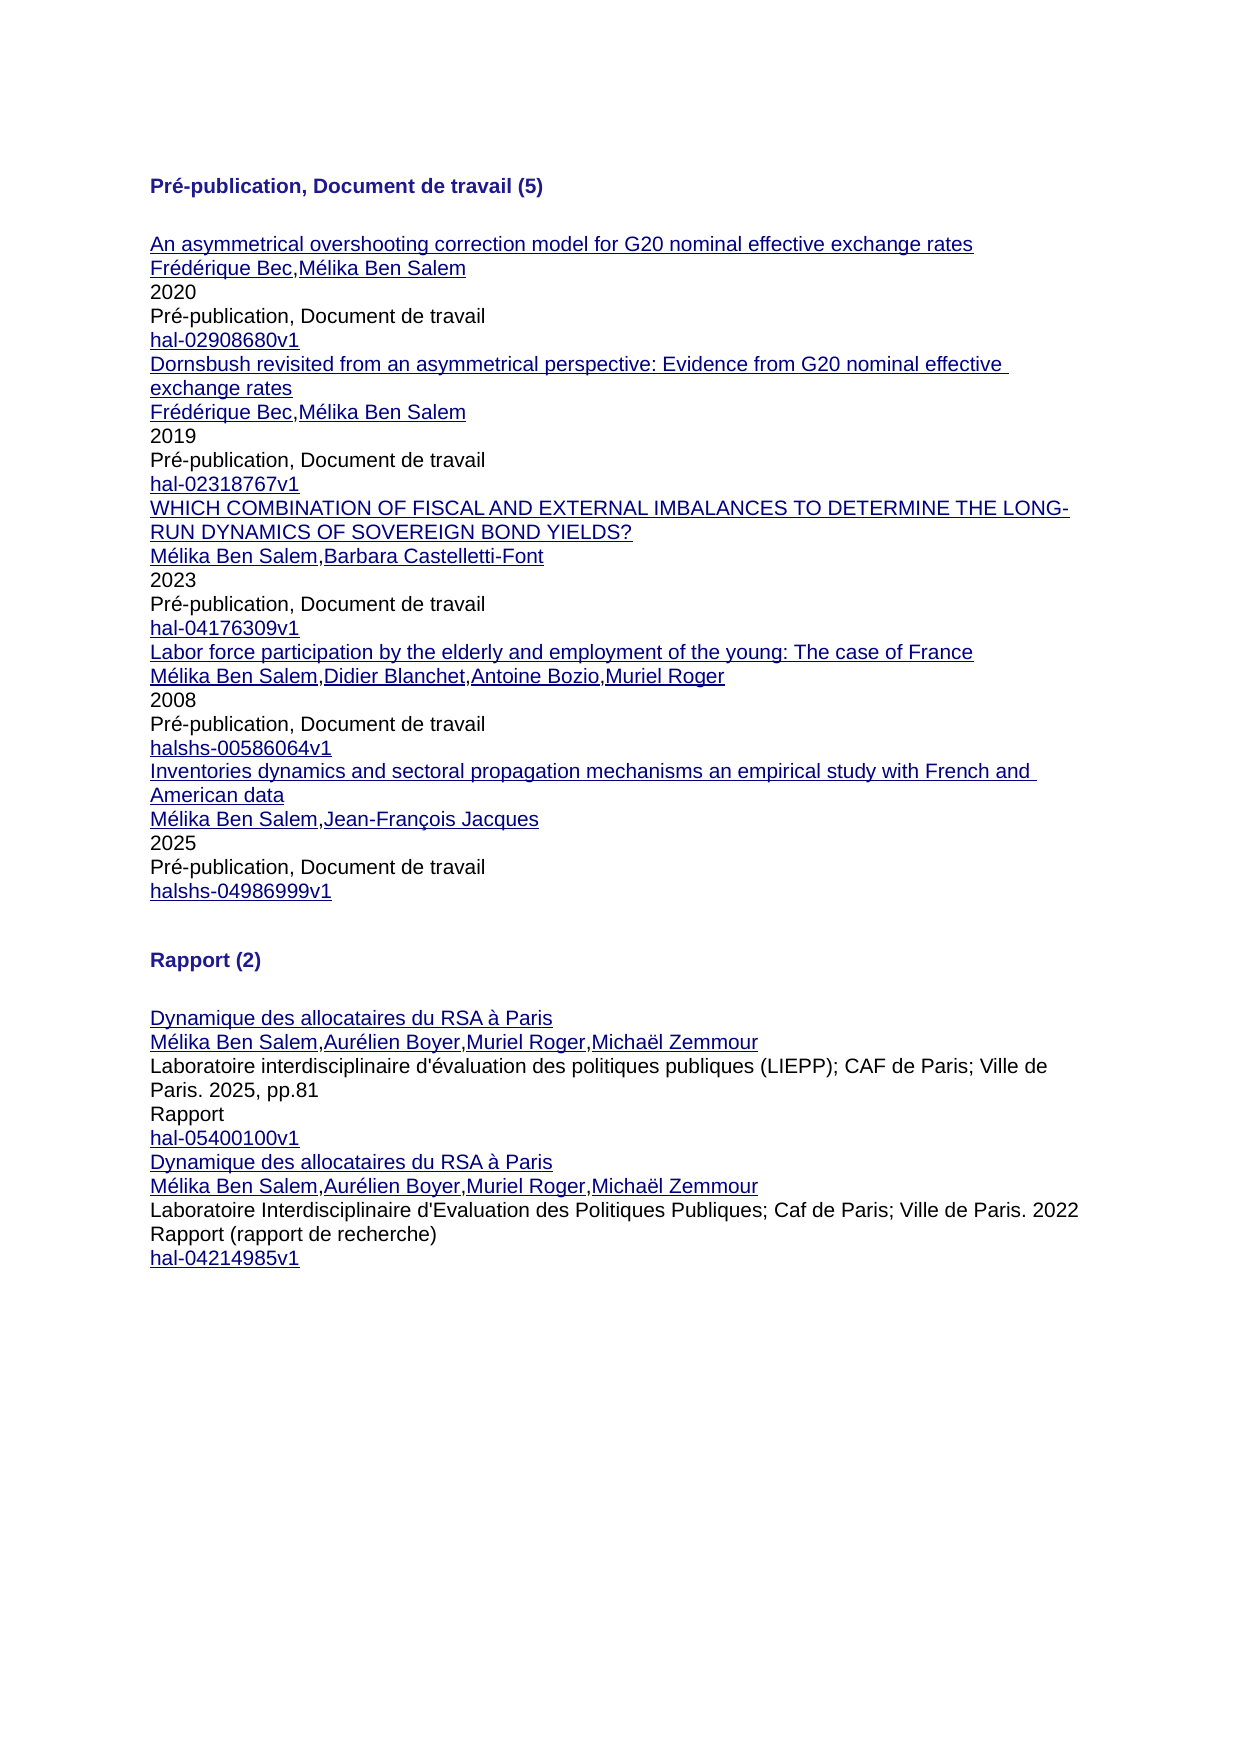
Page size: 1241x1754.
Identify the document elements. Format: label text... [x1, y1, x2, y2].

table_cell Inventories dynamics and sectoral propagation mechanisms an empirical study with French and American data Mélika Ben Salem,Jean-François Jacques 2025 Pré-publication, Document de travail halshs-04986999v1 [150, 759, 1090, 903]
table_cell WHICH COMBINATION OF FISCAL AND EXTERNAL IMBALANCES TO DETERMINE THE LONG-RUN DYNAMICS OF SOVEREIGN BOND YIELDS? Mélika Ben Salem,Barbara Castelletti-Font 2023 Pré-publication, Document de travail hal-04176309v1 [150, 496, 1090, 639]
subtitle Pré-publication, Document de travail (5) [150, 174, 1090, 198]
table_cell Labor force participation by the elderly and employment of the young: The case of France Mélika Ben Salem,Didier Blanchet,Antoine Bozio,Muriel Roger 2008 Pré-publication, Document de travail halshs-00586064v1 [150, 640, 1090, 759]
subtitle Rapport (2) [150, 948, 1090, 972]
table_header Dynamique des allocataires du RSA à Paris Mélika Ben Salem,Aurélien Boyer,Muriel Roger,Michaël Zemmour Laboratoire interdisciplinaire d'évaluation des politiques publiques (LIEPP); CAF de Paris; Ville de Paris. 2025, pp.81 Rapport hal-05400100v1 [150, 1006, 1090, 1150]
table_cell Dornsbush revisited from an asymmetrical perspective: Evidence from G20 nominal effective exchange rates Frédérique Bec,Mélika Ben Salem 2019 Pré-publication, Document de travail hal-02318767v1 [150, 352, 1090, 496]
table_cell Dynamique des allocataires du RSA à Paris Mélika Ben Salem,Aurélien Boyer,Muriel Roger,Michaël Zemmour Laboratoire Interdisciplinaire d'Evaluation des Politiques Publiques; Caf de Paris; Ville de Paris. 2022 Rapport (rapport de recherche) hal-04214985v1 [150, 1150, 1090, 1270]
table_header An asymmetrical overshooting correction model for G20 nominal effective exchange rates Frédérique Bec,Mélika Ben Salem 2020 Pré-publication, Document de travail hal-02908680v1 [150, 232, 1090, 352]
